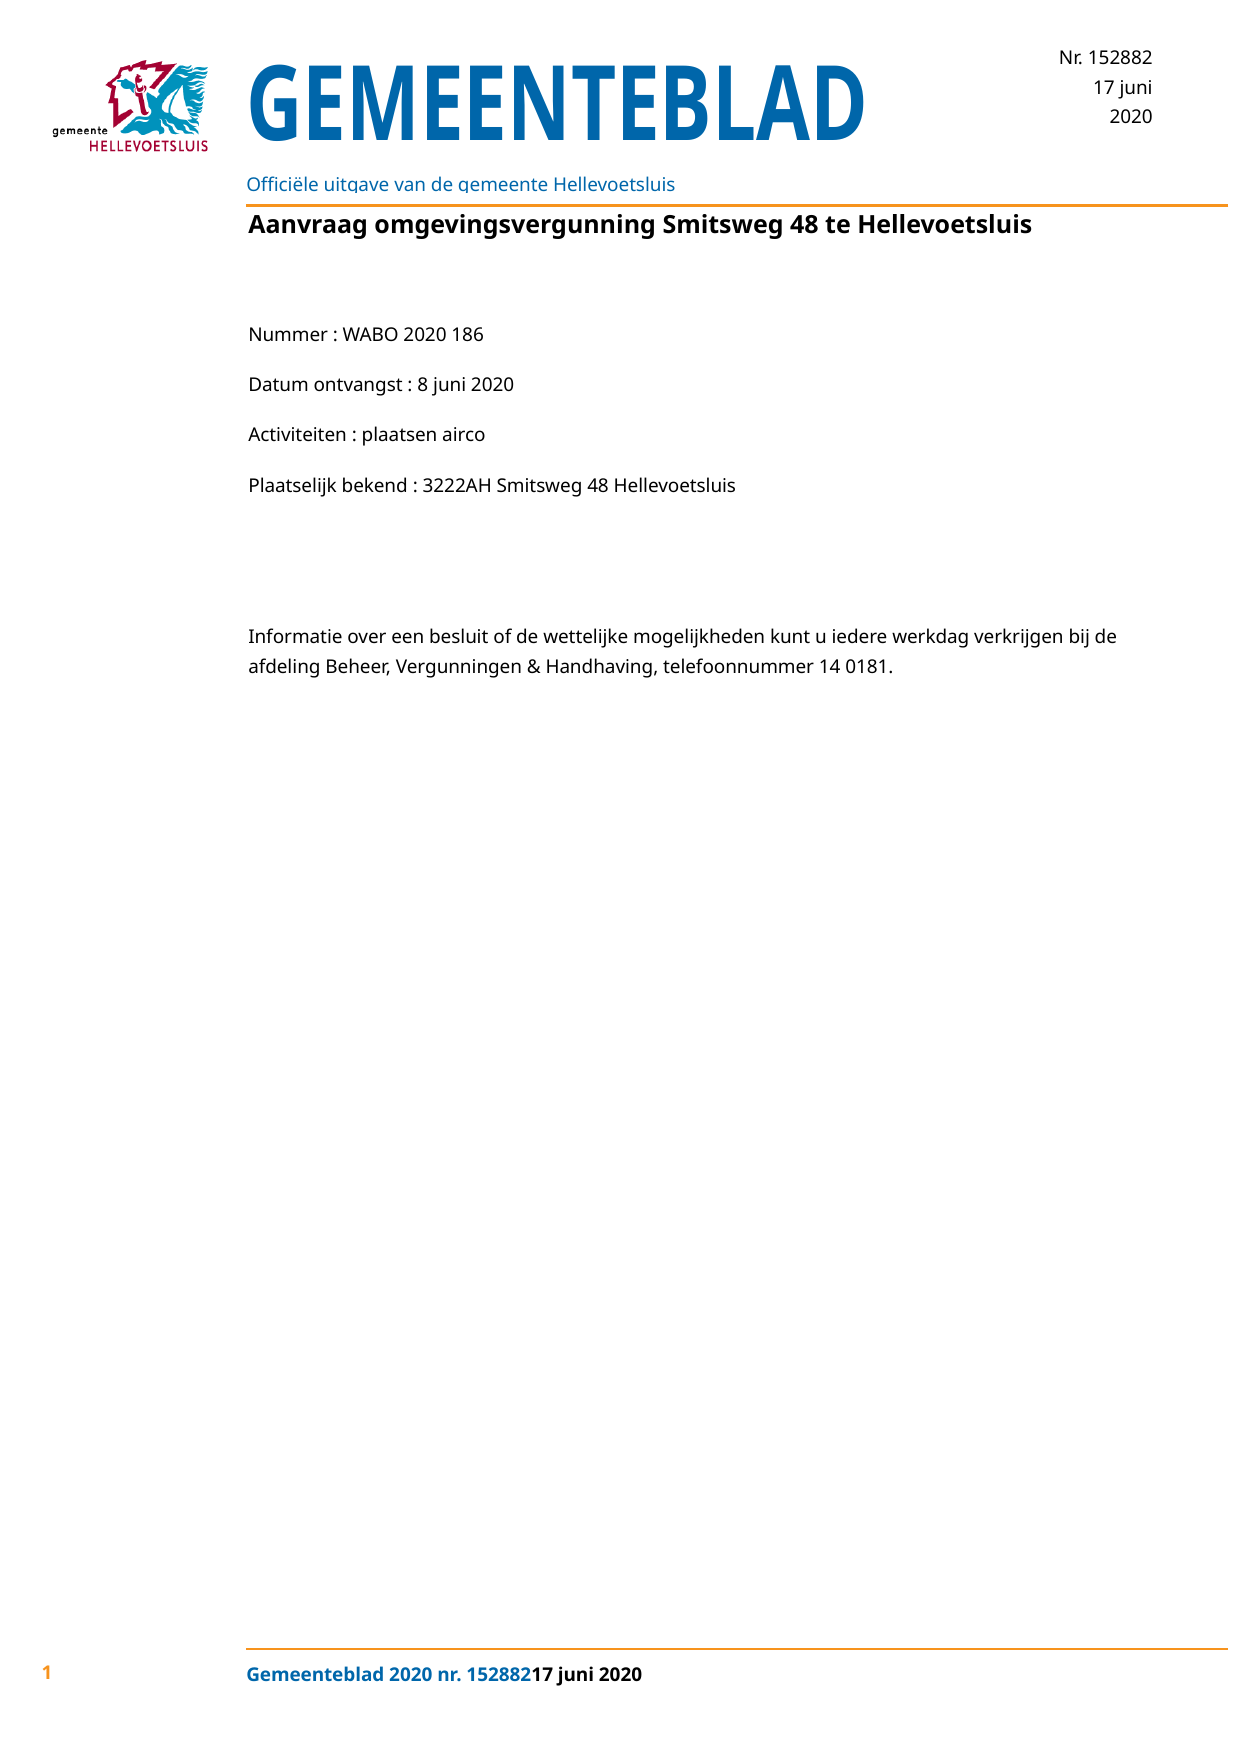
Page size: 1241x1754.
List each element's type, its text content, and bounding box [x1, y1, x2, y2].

text Plaatselijk bekend : 3222AH Smitsweg 48 Hellevoetsluis [248, 472, 1152, 498]
text Aanvraag omgevingsvergunning Smitsweg 48 te Hellevoetsluis [248, 207, 1152, 241]
text Informatie over een besluit of de wettelijke mogelijkheden kunt u iedere werkdag verkrijgen bij de afdeling Beheer, Vergunningen & Handhaving, telefoonnummer 14 0181. [248, 623, 1152, 678]
text Activiteiten : plaatsen airco [248, 422, 1152, 447]
text Datum ontvangst : 8 juni 2020 [248, 371, 1152, 397]
picture [41, 47, 231, 172]
text Nummer : WABO 2020 186 [248, 321, 1152, 346]
